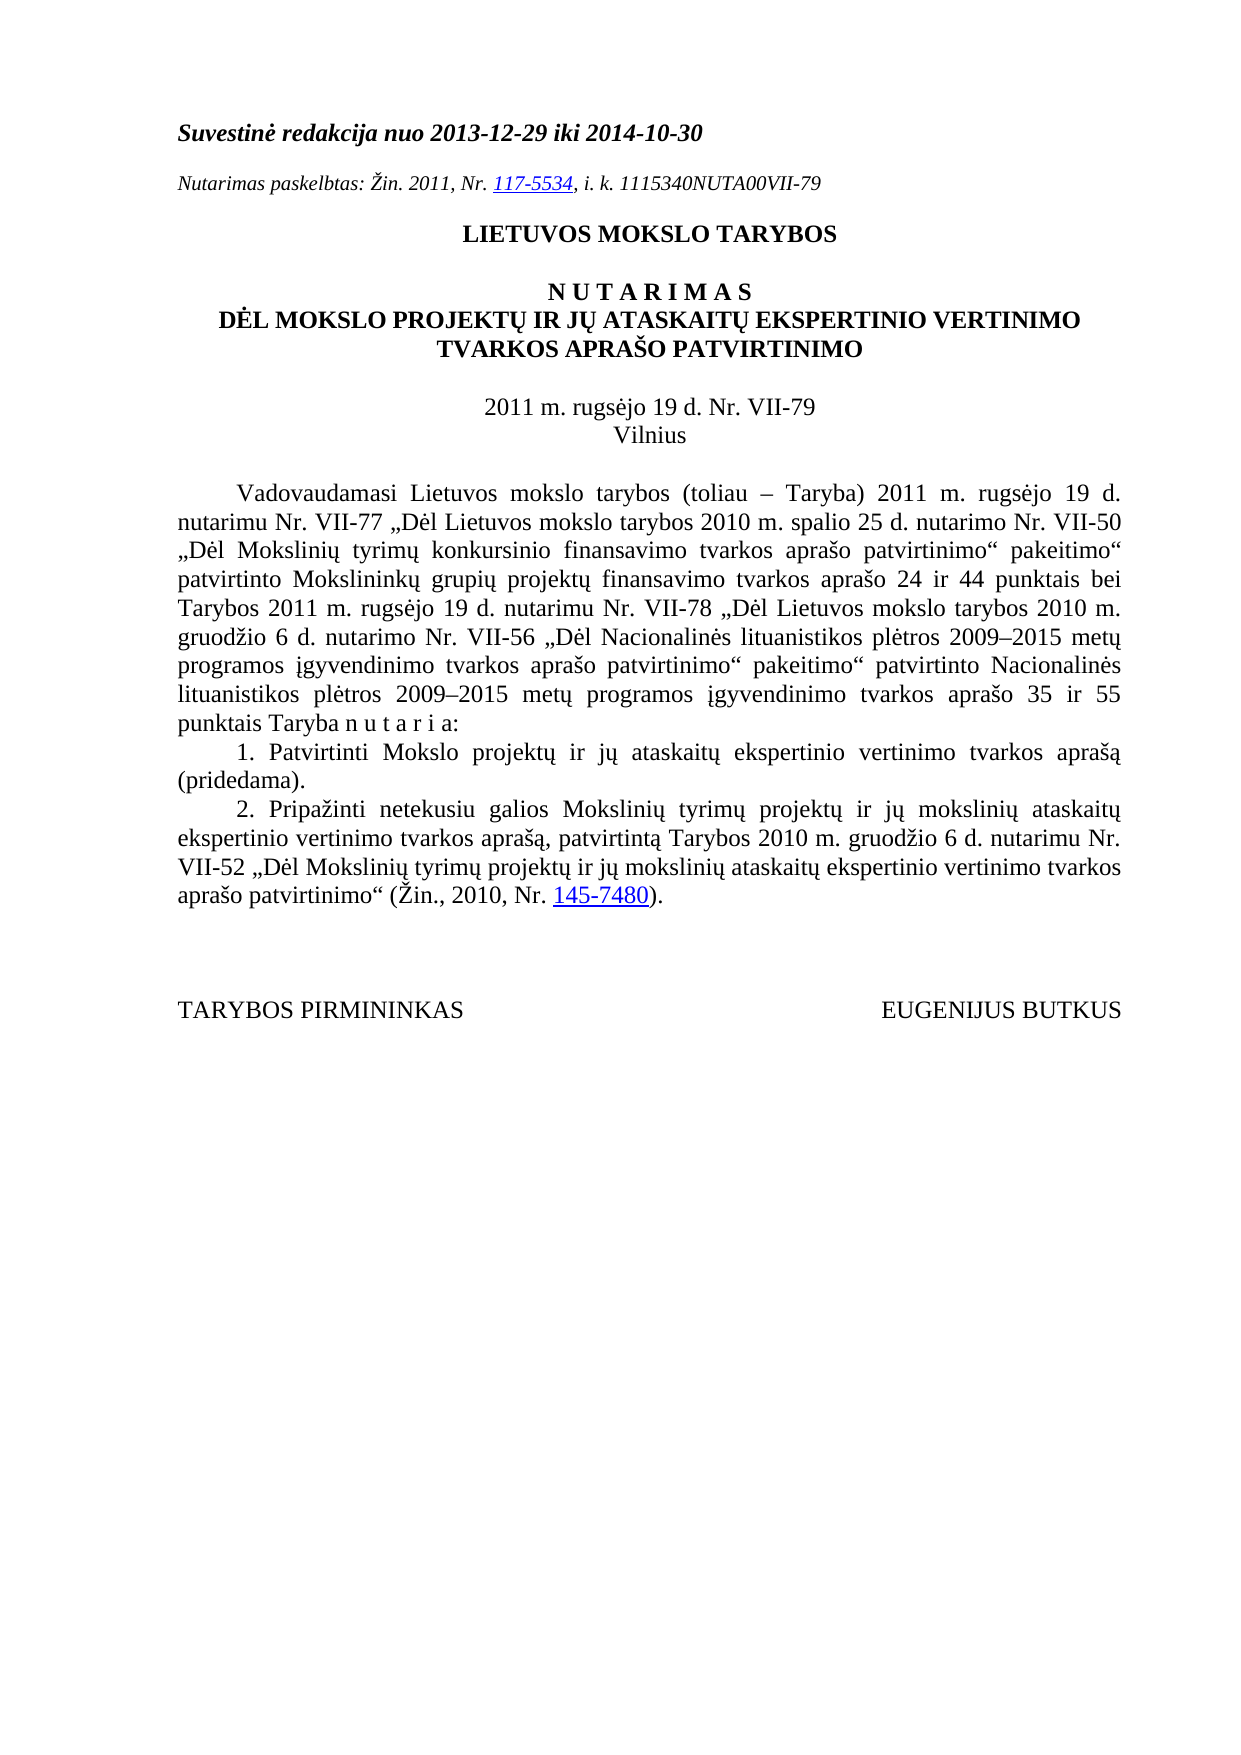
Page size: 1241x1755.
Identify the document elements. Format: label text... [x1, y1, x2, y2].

text 1. Patvirtinti Mokslo projektų ir jų ataskaitų ekspertinio vertinimo tvarkos aprašą (pridedama). [177, 737, 1122, 794]
text Suvestinė redakcija nuo 2013-12-29 iki 2014-10-30 [177, 118, 1122, 147]
text Vilnius [177, 420, 1122, 449]
text Nutarimas paskelbtas: Žin. 2011, Nr. 117-5534, i. k. 1115340NUTA00VII-79 [177, 171, 1122, 195]
text 2. Pripažinti netekusiu galios Mokslinių tyrimų projektų ir jų mokslinių ataskaitų ekspertinio vertinimo tvarkos aprašą, patvirtintą Tarybos 2010 m. gruodžio 6 d. nutarimu Nr. VII-52 „Dėl mokslinių tyrimų projektų ir jų mokslinių ataskaitų ekspertinio vertinimo tvarkos aprašo patvirtinimo“ (Žin., 2010, Nr. 145-7480). [177, 794, 1122, 909]
text DĖL mokslO PROJEKTŲ IR JŲ ATASKAITŲ EKSPERTINIO VERTINIMO TVARKOS aprašo PATvirtinimo [177, 305, 1122, 363]
text 2011 m. rugsėjo 19 d. Nr. VII-79 [177, 392, 1122, 420]
text Tarybos pirmininkas Eugenijus Butkus [177, 995, 1122, 1024]
text NUTARIMAS [177, 277, 1122, 305]
text LIETUVOS MOKSLO TARYBOS [177, 219, 1122, 248]
text Vadovaudamasi Lietuvos mokslo tarybos (toliau – Taryba) 2011 m. rugsėjo 19 d. nutarimu Nr. VII-77 „Dėl Lietuvos mokslo tarybos 2010 m. spalio 25 d. nutarimo Nr. VII-50 „Dėl Mokslinių tyrimų konkursinio finansavimo tvarkos aprašo patvirtinimo“ pakeitimo“ patvirtinto Mokslininkų grupių projektų finansavimo tvarkos aprašo 24 ir 44 punktais bei Tarybos 2011 m. rugsėjo 19 d. nutarimu Nr. VII-78 „Dėl Lietuvos mokslo tarybos 2010 m. gruodžio 6 d. nutarimo Nr. VII-56 „Dėl Nacionalinės lituanistikos plėtros 2009–2015 metų programos įgyvendinimo tvarkos aprašo patvirtinimo“ pakeitimo“ patvirtinto Nacionalinės lituanistikos plėtros 2009–2015 metų programos įgyvendinimo tvarkos aprašo 35 ir 55 punktais Taryba nutaria: [177, 478, 1122, 737]
